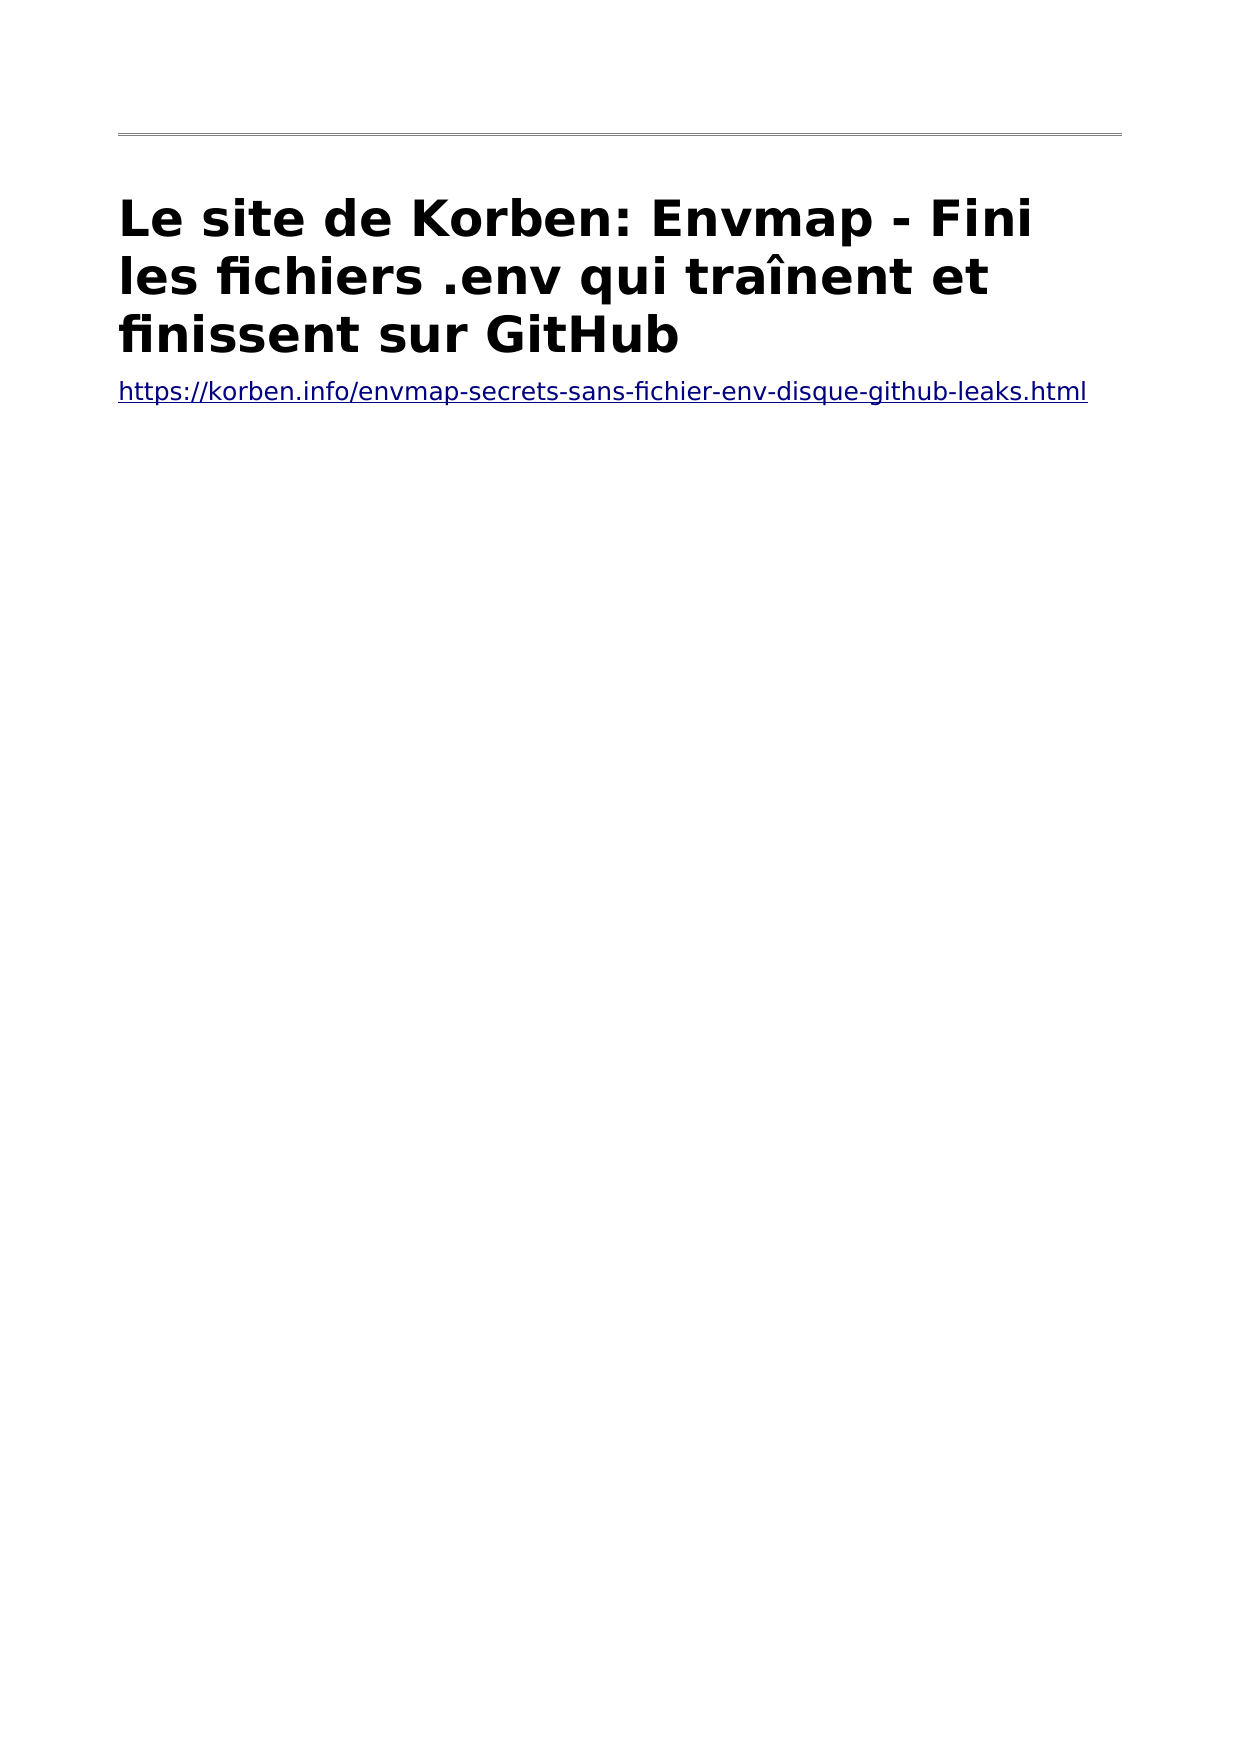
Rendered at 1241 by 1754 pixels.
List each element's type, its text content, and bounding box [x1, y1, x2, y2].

text https://korben.info/envmap-secrets-sans-fichier-env-disque-github-leaks.html [118, 377, 1122, 406]
subtitle Le site de Korben: Envmap - Fini les fichiers .env qui traînent et finissent sur GitHub [118, 189, 1122, 364]
